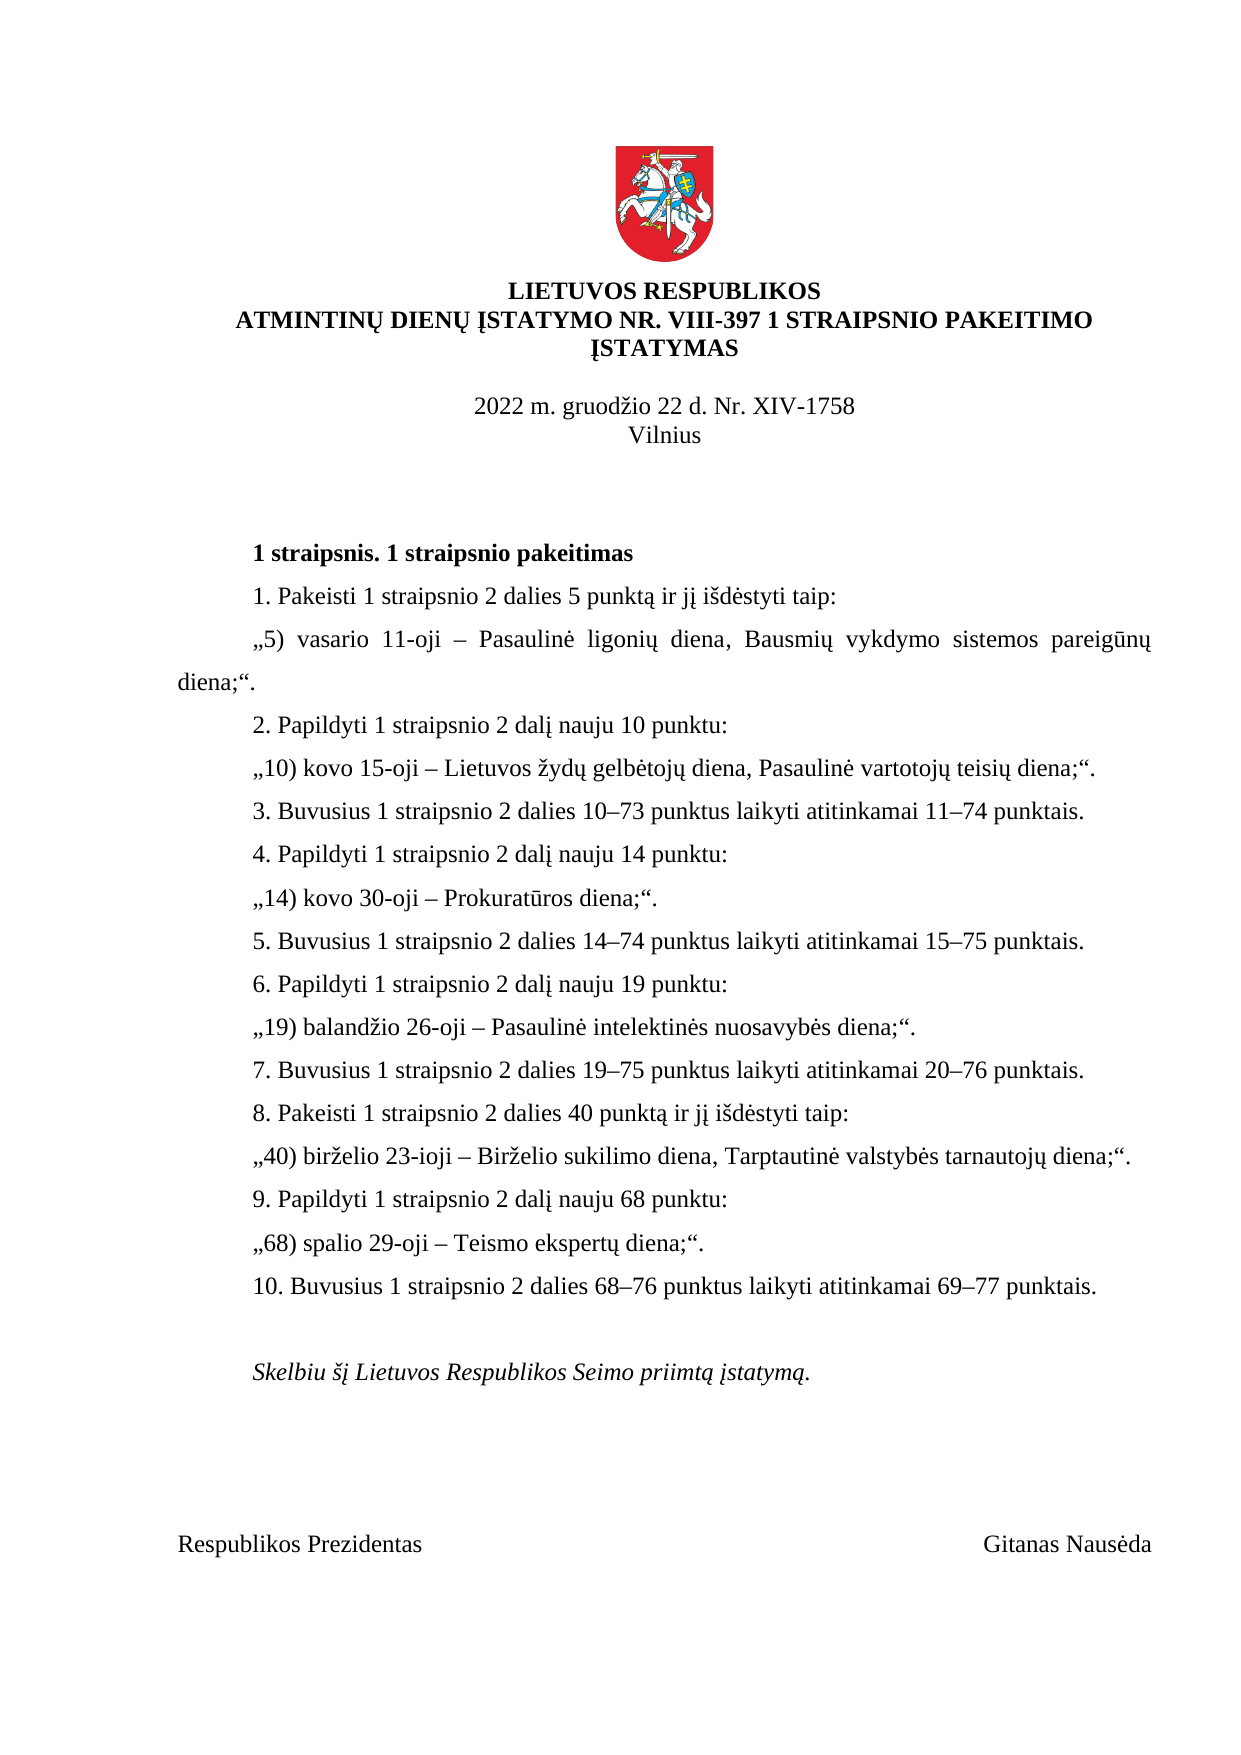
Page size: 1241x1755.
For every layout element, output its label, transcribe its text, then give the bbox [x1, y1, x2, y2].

text 3. Buvusius 1 straipsnio 2 dalies 10–73 punktus laikyti atitinkamai 11–74 punktais. [177, 796, 1152, 825]
text ĮSTATYMAS [177, 333, 1152, 362]
text 9. Papildyti 1 straipsnio 2 dalį nauju 68 punktu: [177, 1184, 1152, 1213]
text ATMINTINŲ DIENŲ ĮSTATYMO NR. VIII-397 1 STRAIPSNIO PAKEITIMO [177, 305, 1152, 333]
text „5) vasario 11-oji – Pasaulinė ligonių diena, Bausmių vykdymo sistemos pareigūnų diena;“. [177, 624, 1152, 696]
text 5. Buvusius 1 straipsnio 2 dalies 14–74 punktus laikyti atitinkamai 15–75 punktais. [177, 926, 1152, 954]
text Skelbiu šį Lietuvos Respublikos Seimo priimtą įstatymą. [177, 1357, 1152, 1386]
text „10) kovo 15-oji – Lietuvos žydų gelbėtojų diena, Pasaulinė vartotojų teisių diena;“. [177, 753, 1152, 782]
text „14) kovo 30-oji ‒ Prokuratūros diena;“. [177, 883, 1152, 911]
text „40) birželio 23-ioji – Birželio sukilimo diena, Tarptautinė valstybės tarnautojų diena;“. [177, 1141, 1152, 1170]
text 10. Buvusius 1 straipsnio 2 dalies 68–76 punktus laikyti atitinkamai 69–77 punktais. [177, 1271, 1152, 1299]
text Respublikos Prezidentas Gitanas Nausėda [177, 1529, 1152, 1558]
text „19) balandžio 26-oji – Pasaulinė intelektinės nuosavybės diena;“. [177, 1012, 1152, 1041]
text 2022 m. gruodžio 22 d. Nr. XIV-1758 [177, 391, 1152, 420]
text 7. Buvusius 1 straipsnio 2 dalies 19–75 punktus laikyti atitinkamai 20–76 punktais. [177, 1055, 1152, 1084]
text 1. Pakeisti 1 straipsnio 2 dalies 5 punktą ir jį išdėstyti taip: [177, 581, 1152, 609]
text 8. Pakeisti 1 straipsnio 2 dalies 40 punktą ir jį išdėstyti taip: [177, 1098, 1152, 1127]
text LIETUVOS RESPUBLIKOS [177, 276, 1152, 305]
text 1 straipsnis. 1 straipsnio pakeitimas [177, 538, 1152, 566]
text 6. Papildyti 1 straipsnio 2 dalį nauju 19 punktu: [177, 969, 1152, 998]
text 4. Papildyti 1 straipsnio 2 dalį nauju 14 punktu: [177, 839, 1152, 868]
text Vilnius [177, 420, 1152, 448]
text „68) spalio 29-oji – Teismo ekspertų diena;“. [177, 1228, 1152, 1256]
text 2. Papildyti 1 straipsnio 2 dalį nauju 10 punktu: [177, 710, 1152, 739]
